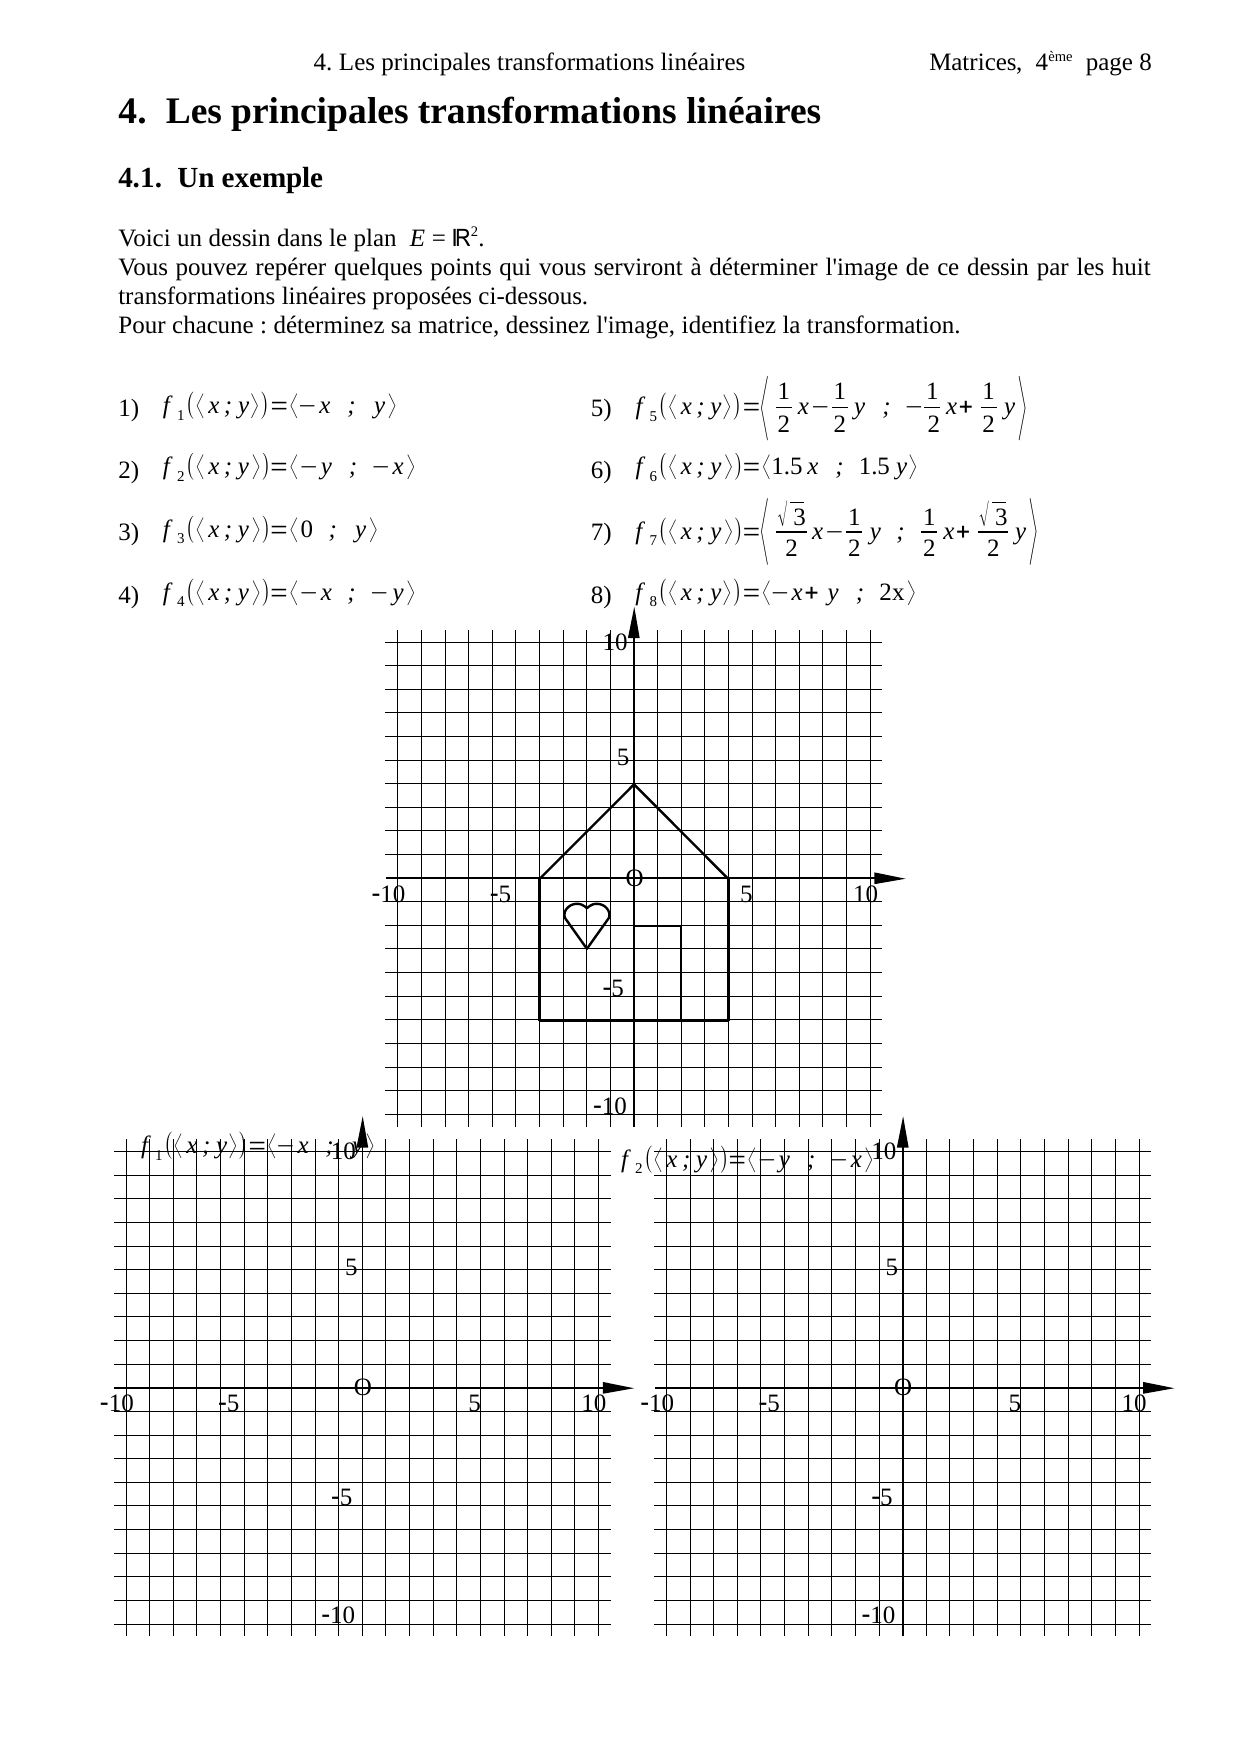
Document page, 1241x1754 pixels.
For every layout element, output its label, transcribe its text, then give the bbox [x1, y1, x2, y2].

text 3) 7) [118, 491, 1152, 572]
text Vous pouvez repérer quelques points qui vous serviront à déterminer l'image de ce dessin par les huit transformations linéaires proposées ci-dessous. [118, 252, 1152, 310]
text 1) 5) [118, 368, 1152, 447]
text Pour chacune : déterminez sa matrice, dessinez l'image, identifiez la transformation. [118, 310, 1152, 339]
text 4) 8) [118, 572, 1152, 616]
list Les principales transformations linéaires [118, 88, 1152, 131]
list Un exemple [118, 161, 1152, 194]
text Voici un dessin dans le plan E = 2. [118, 223, 1152, 252]
text 2) 6) [118, 447, 1152, 491]
